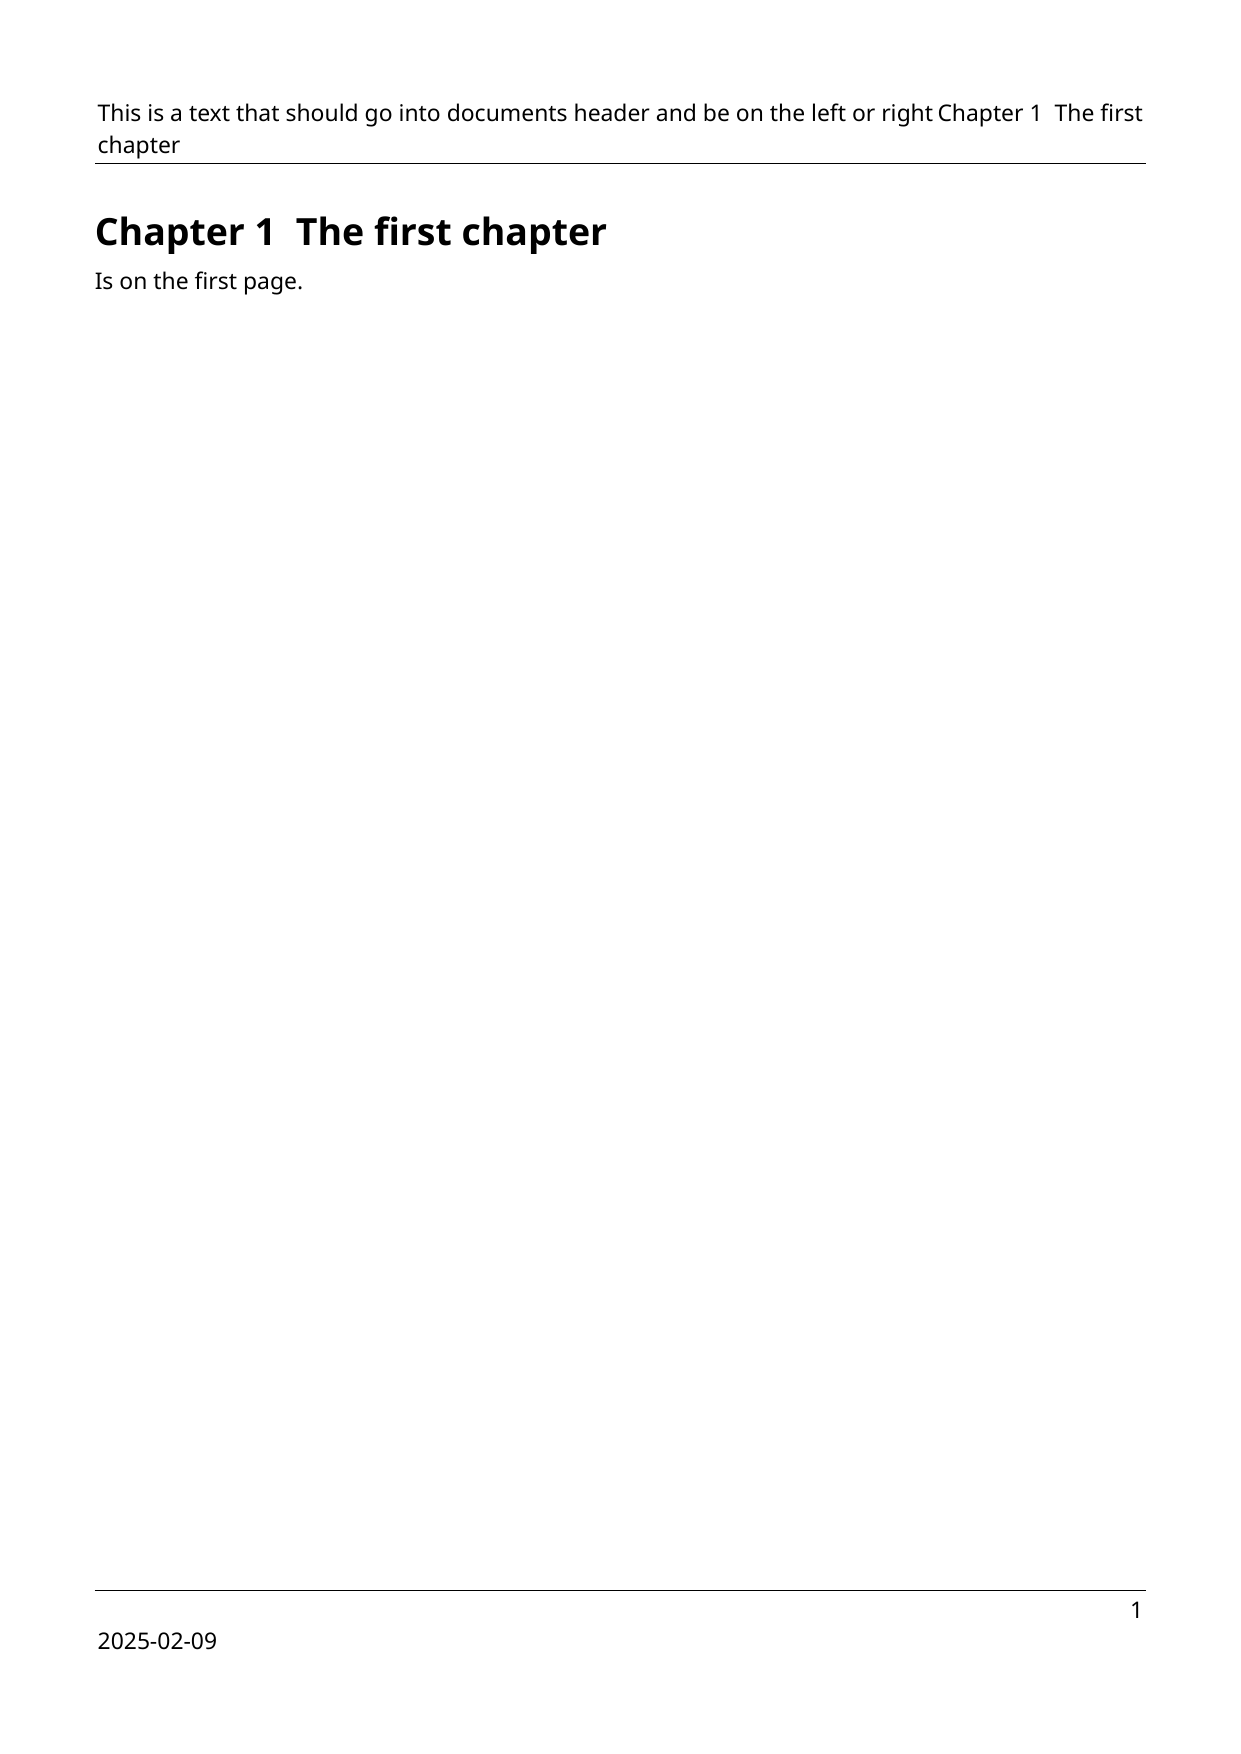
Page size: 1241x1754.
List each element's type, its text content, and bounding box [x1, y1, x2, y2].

text Is on the first page. [94, 265, 1146, 296]
subtitle The first chapter [94, 205, 1146, 256]
